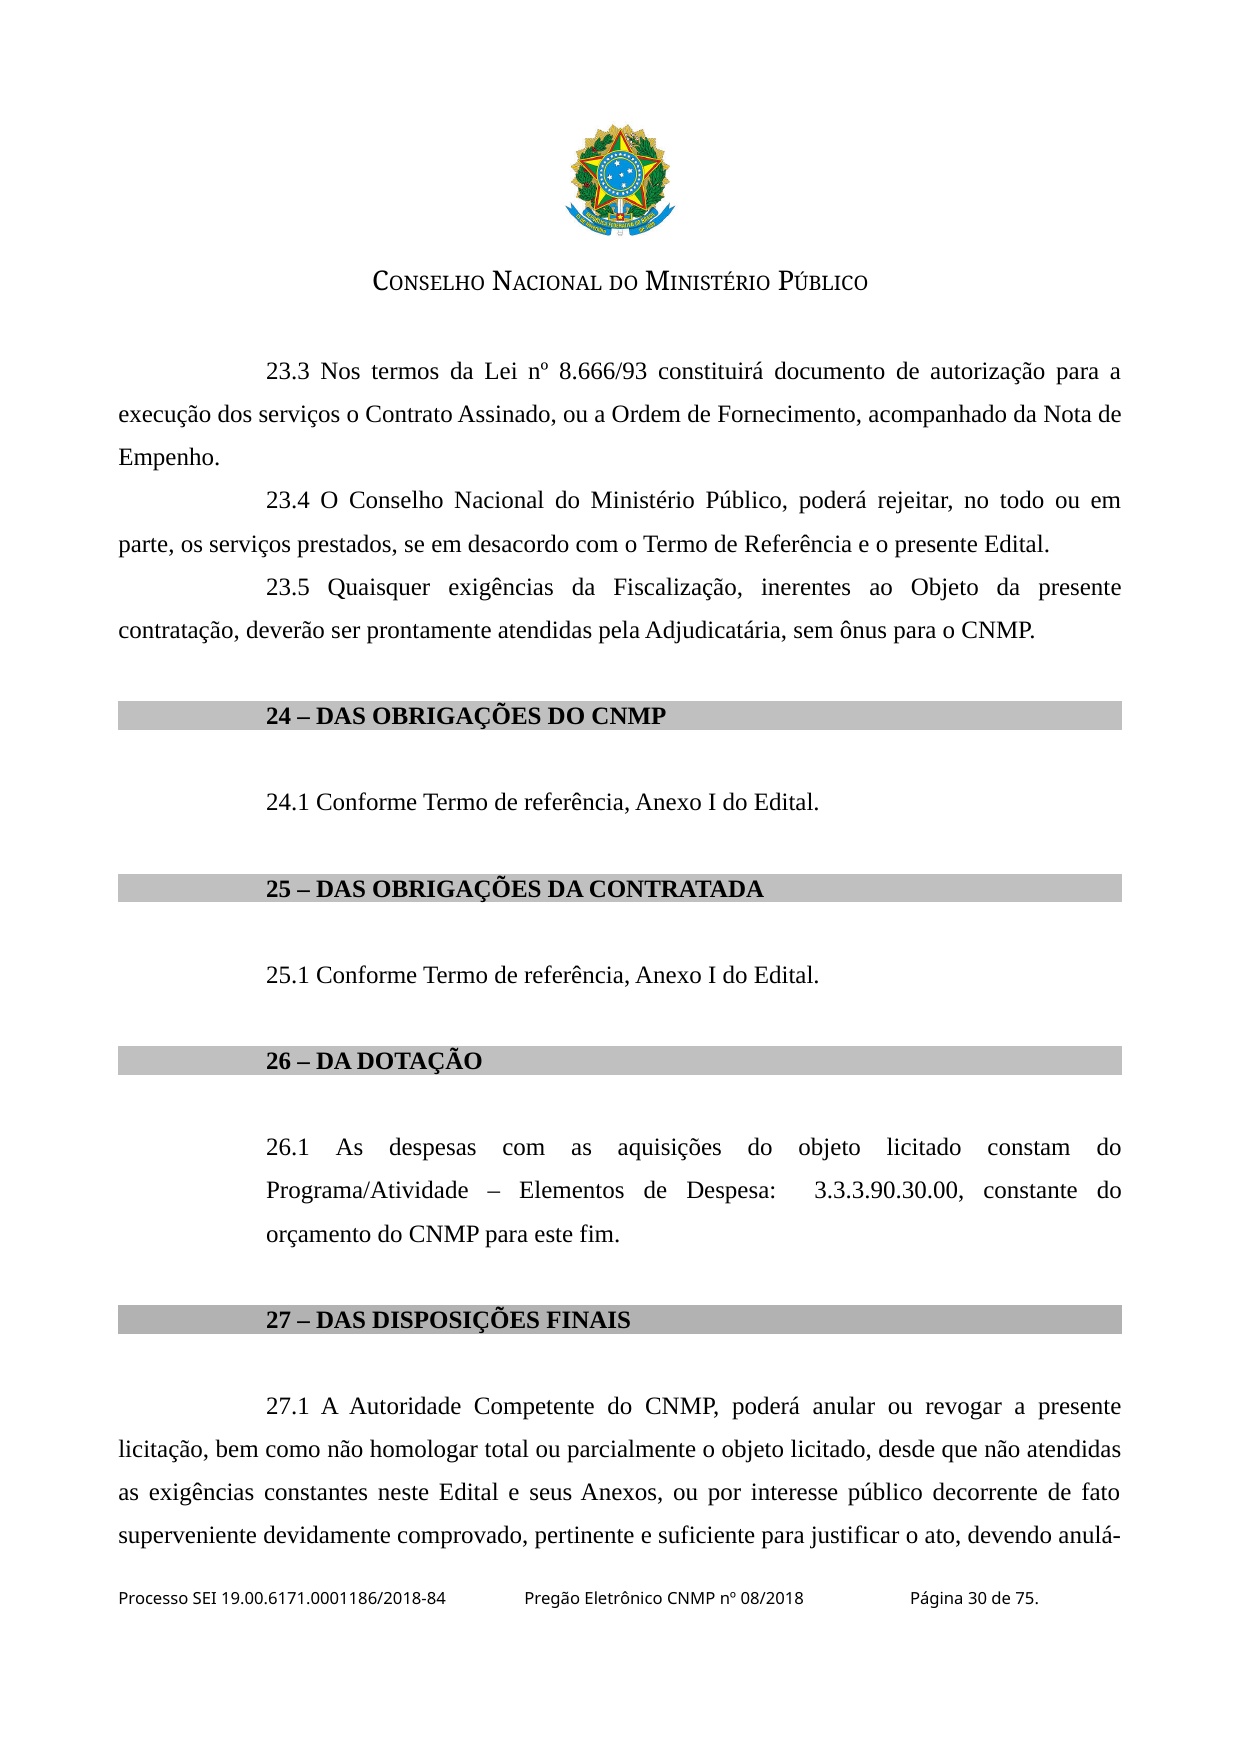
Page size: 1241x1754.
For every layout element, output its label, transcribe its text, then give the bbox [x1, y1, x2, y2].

text 23.5 Quaisquer exigências da Fiscalização, inerentes ao Objeto da presente contratação, deverão ser prontamente atendidas pela Adjudicatária, sem ônus para o CNMP. [118, 572, 1122, 644]
text 27 – DAS DISPOSIÇÕES FINAIS [118, 1305, 1122, 1334]
subtitle 26 – DA DOTAÇÃO [118, 1046, 1122, 1075]
text 23.3 Nos termos da Lei nº 8.666/93 constituirá documento de autorização para a execução dos serviços o Contrato Assinado, ou a Ordem de Fornecimento, acompanhado da Nota de Empenho. [118, 356, 1122, 471]
text 24 – DAS OBRIGAÇÕES DO CNMP [118, 701, 1122, 730]
text 24.1 Conforme Termo de referência, Anexo I do Edital. [118, 787, 1122, 816]
text 25 – DAS OBRIGAÇÕES DA CONTRATADA [118, 874, 1122, 902]
text 25.1 Conforme Termo de referência, Anexo I do Edital. [118, 960, 1122, 989]
text 27.1 A Autoridade Competente do CNMP, poderá anular ou revogar a presente licitação, bem como não homologar total ou parcialmente o objeto licitado, desde que não atendidas as exigências constantes neste Edital e seus Anexos, ou por interesse público decorrente de fato superveniente devidamente comprovado, pertinente e suficiente para justificar o ato, devendo anulá- [118, 1391, 1122, 1549]
text 23.4 O Conselho Nacional do Ministério Público, poderá rejeitar, no todo ou em parte, os serviços prestados, se em desacordo com o Termo de Referência e o presente Edital. [118, 486, 1122, 557]
text 26.1 As despesas com as aquisições do objeto licitado constam do Programa/Atividade – Elementos de Despesa: 3.3.3.90.30.00, constante do orçamento do CNMP para este fim. [266, 1132, 1122, 1247]
